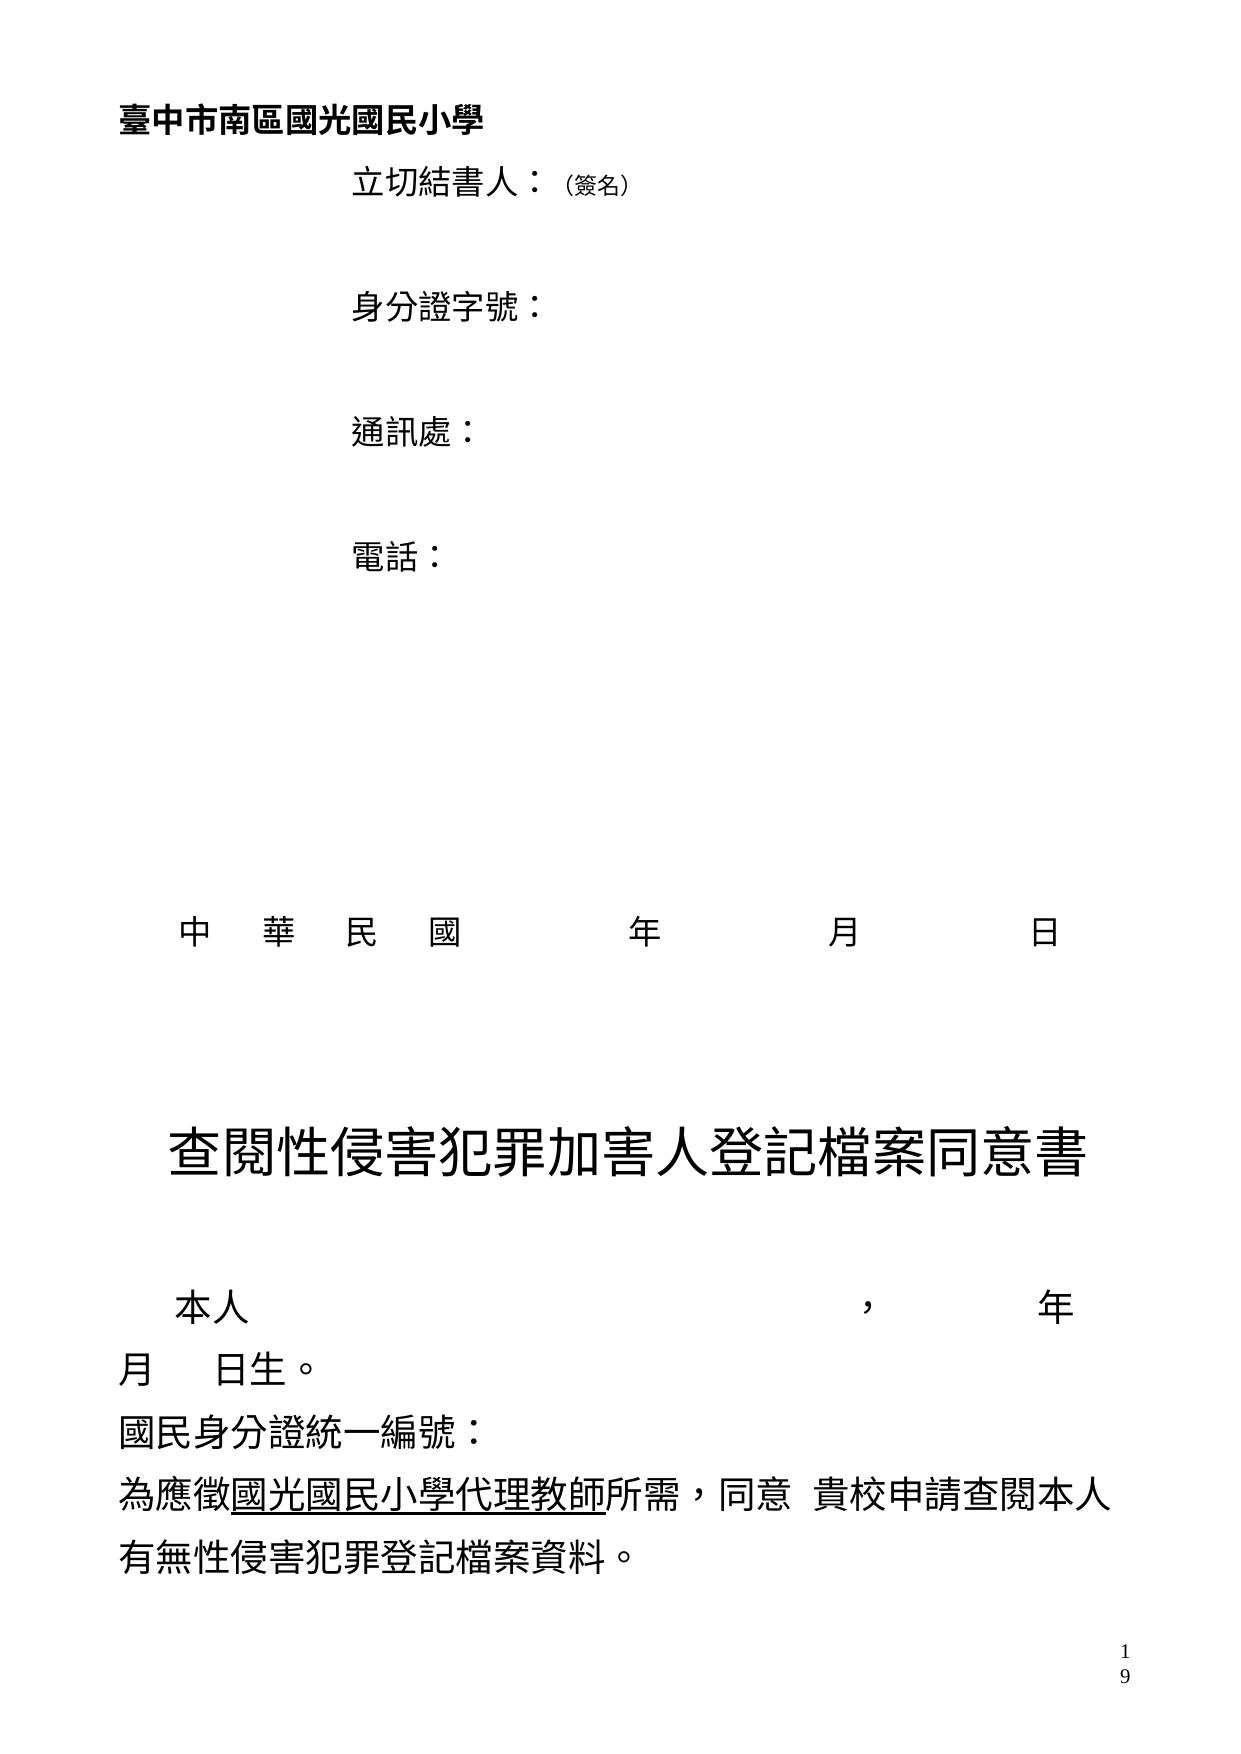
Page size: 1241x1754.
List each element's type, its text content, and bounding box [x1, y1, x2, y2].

text 通訊處： [118, 388, 1122, 451]
text 電話： [118, 513, 1122, 576]
text 身分證字號： [118, 263, 1122, 326]
text 中 華 民 國 年 月 日 [118, 888, 1122, 951]
text 本人 ， 年 月 日生。 [118, 1263, 1122, 1388]
text 查閱性侵害犯罪加害人登記檔案同意書 [118, 1076, 1138, 1201]
text 立切結書人：（簽名） [118, 138, 1122, 201]
text 為應徵國光國民小學代理教師所需，同意 貴校申請查閱本人有無性侵害犯罪登記檔案資料。 [118, 1451, 1122, 1576]
text 臺中市南區國光國民小學 [118, 76, 1122, 138]
text 國民身分證統一編號： [118, 1388, 1122, 1451]
